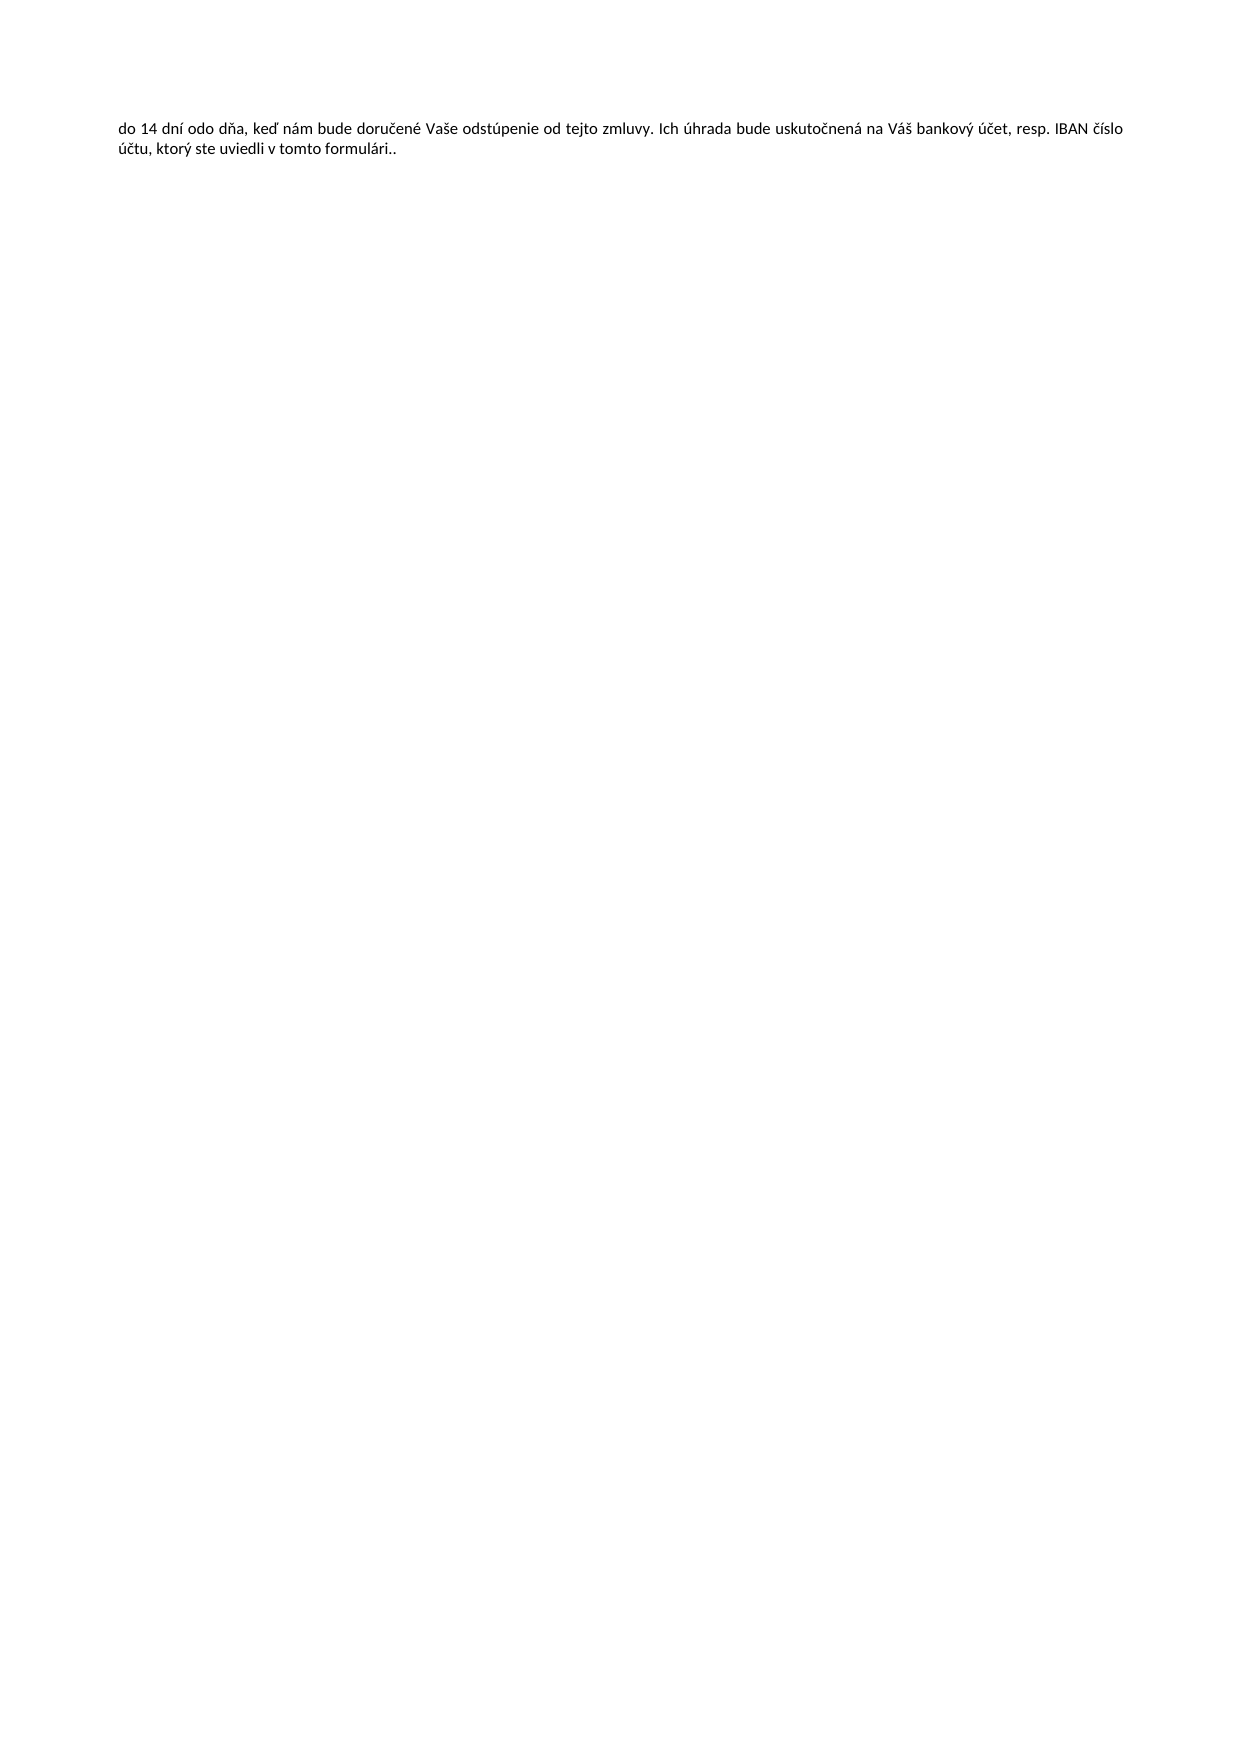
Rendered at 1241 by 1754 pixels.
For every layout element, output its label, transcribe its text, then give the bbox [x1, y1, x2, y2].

text do 14 dní odo dňa, keď nám bude doručené Vaše odstúpenie od tejto zmluvy. Ich úhrada bude uskutočnená na Váš bankový účet, resp. IBAN číslo účtu, ktorý ste uviedli v tomto formulári.. [118, 118, 1124, 159]
